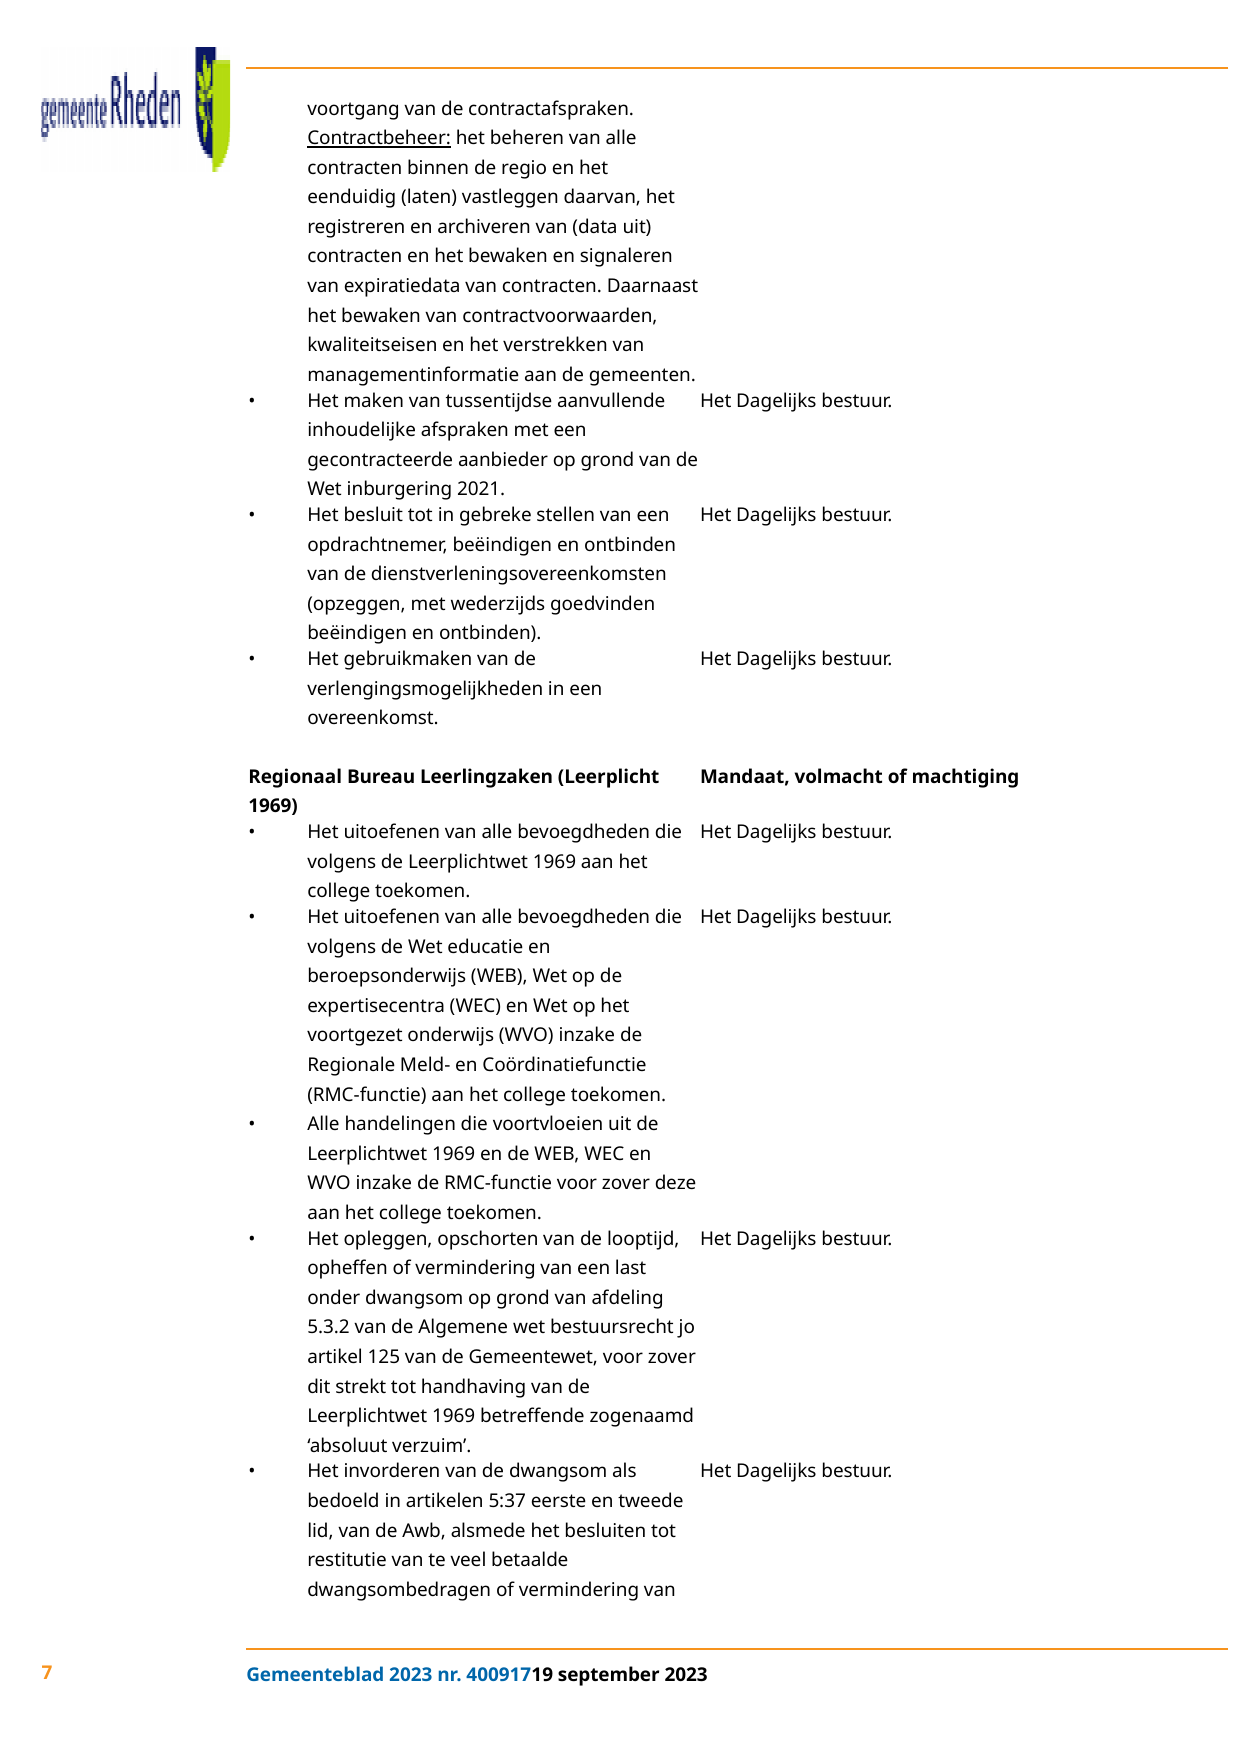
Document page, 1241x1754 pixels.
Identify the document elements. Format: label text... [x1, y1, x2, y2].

table_cell Het maken van tussentijdse aanvullende inhoudelijke afspraken met een gecontracteerde aanbieder op grond van de Wet inburgering 2021. [248, 387, 700, 501]
table_cell voortgang van de contractafspraken. Contractbeheer: het beheren van alle contracten binnen de regio en het eenduidig (laten) vastleggen daarvan, het registreren en archiveren van (data uit) contracten en het bewaken en signaleren van expiratiedata van contracten. Daarnaast het bewaken van contractvoorwaarden, kwaliteitseisen en het verstrekken van managementinformatie aan de gemeenten. [248, 95, 700, 387]
table_cell Het Dagelijks bestuur. [700, 645, 1152, 730]
table_cell Het besluit tot in gebreke stellen van een opdrachtnemer, beëindigen en ontbinden van de dienstverleningsovereenkomsten (opzeggen, met wederzijds goedvinden beëindigen en ontbinden). [248, 501, 700, 645]
table_cell Het Dagelijks bestuur. [700, 1225, 1152, 1458]
table_cell Het opleggen, opschorten van de looptijd, opheffen of vermindering van een last onder dwangsom op grond van afdeling 5.3.2 van de Algemene wet bestuursrecht jo artikel 125 van de Gemeentewet, voor zover dit strekt tot handhaving van de Leerplichtwet 1969 betreffende zogenaamd ‘absoluut verzuim’. [248, 1225, 700, 1458]
table_cell Het uitoefenen van alle bevoegdheden die volgens de Leerplichtwet 1969 aan het college toekomen. [248, 819, 700, 903]
table_cell Het Dagelijks bestuur. [700, 387, 1152, 501]
table_header Regionaal Bureau Leerlingzaken (Leerplicht 1969) [248, 763, 700, 818]
table_cell Het gebruikmaken van de verlengingsmogelijkheden in een overeenkomst. [248, 645, 700, 730]
table_cell Het uitoefenen van alle bevoegdheden die volgens de Wet educatie en beroepsonderwijs (WEB), Wet op de expertisecentra (WEC) en Wet op het voortgezet onderwijs (WVO) inzake de Regionale Meld- en Coördinatiefunctie (RMC-functie) aan het college toekomen. Alle handelingen die voortvloeien uit de Leerplichtwet 1969 en de WEB, WEC en WVO inzake de RMC-functie voor zover deze aan het college toekomen. [248, 903, 700, 1225]
table_cell Het Dagelijks bestuur. [700, 501, 1152, 645]
table_cell Het Dagelijks bestuur. [700, 819, 1152, 903]
table_header Mandaat, volmacht of machtiging [700, 763, 1152, 818]
table_cell [700, 95, 1152, 387]
table_cell Het invorderen van de dwangsom als bedoeld in artikelen 5:37 eerste en tweede lid, van de Awb, alsmede het besluiten tot restitutie van te veel betaalde dwangsombedragen of vermindering van [248, 1458, 700, 1602]
picture [41, 47, 231, 172]
table_cell Het Dagelijks bestuur. [700, 903, 1152, 1225]
table_cell Het Dagelijks bestuur. [700, 1458, 1152, 1602]
